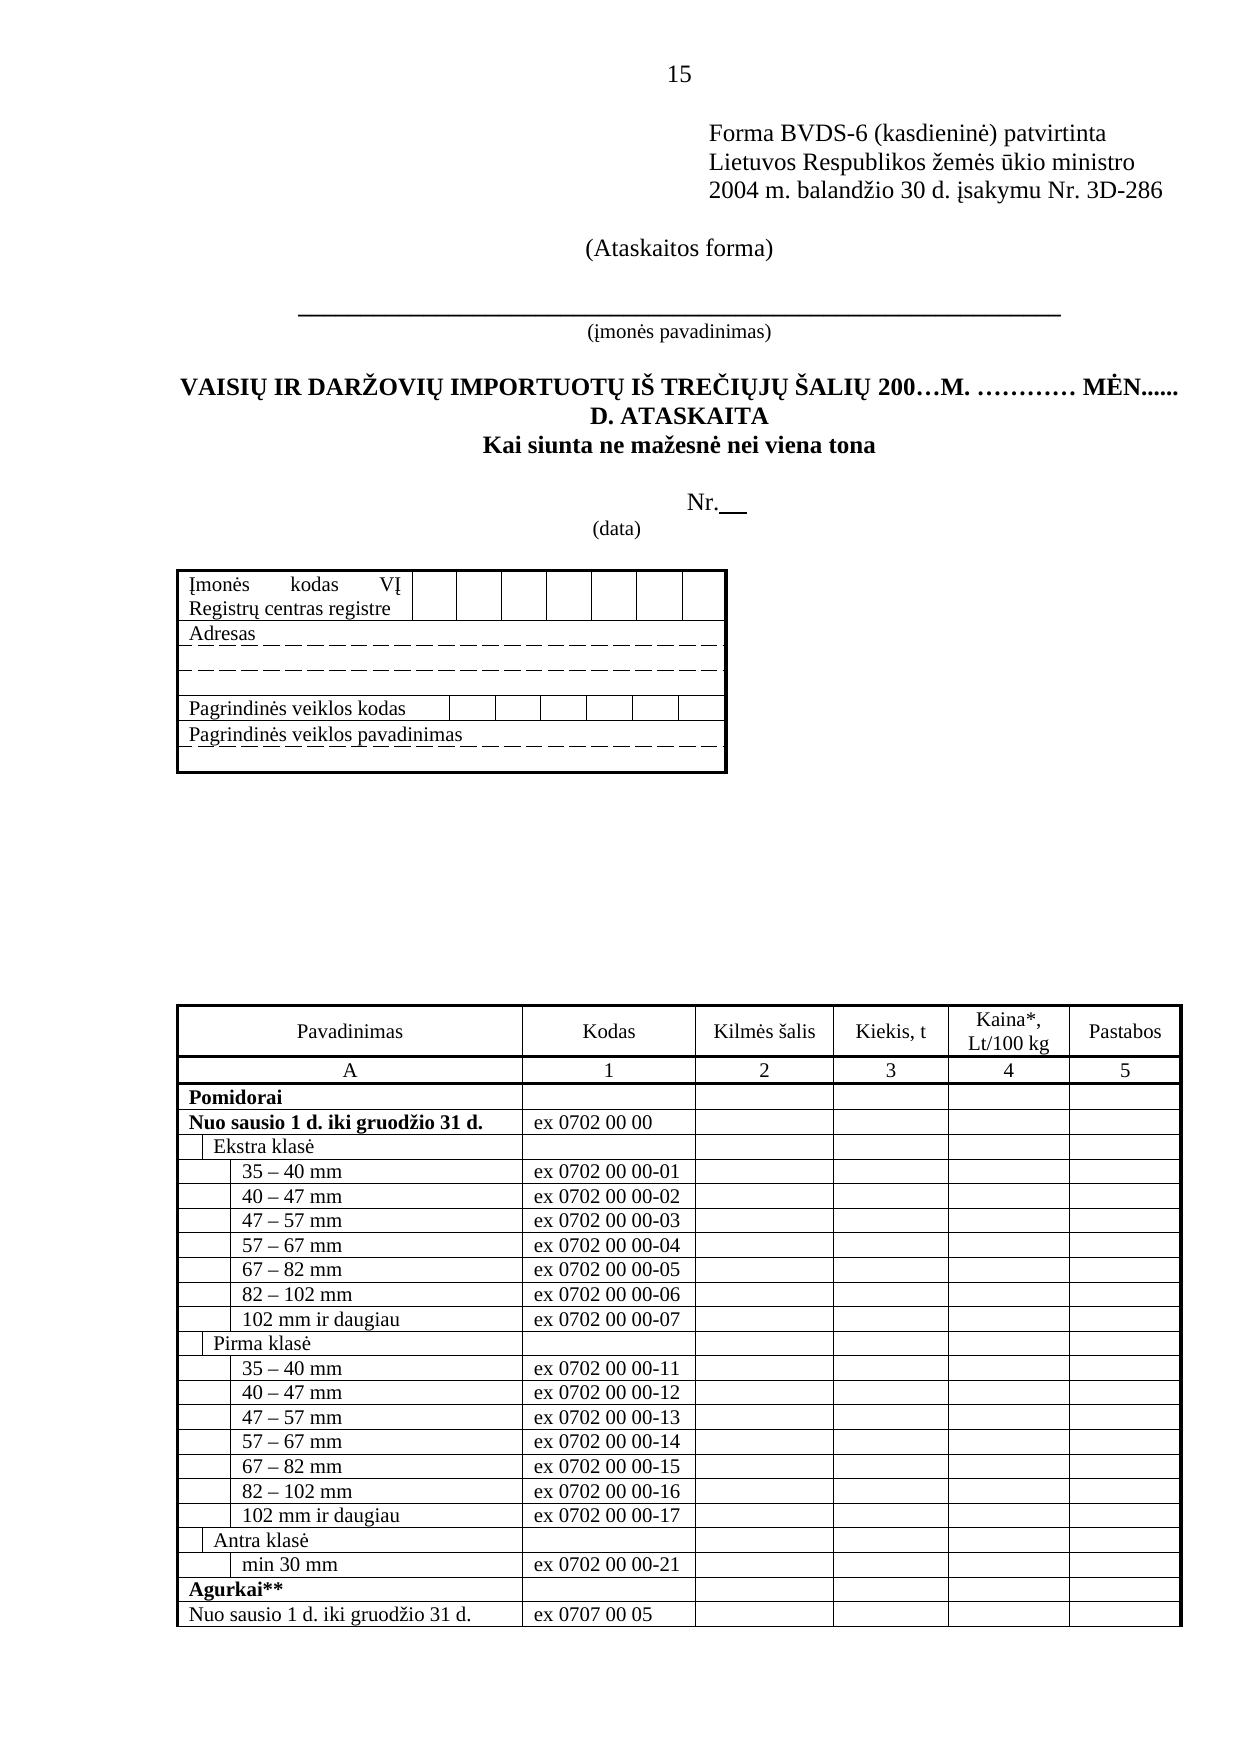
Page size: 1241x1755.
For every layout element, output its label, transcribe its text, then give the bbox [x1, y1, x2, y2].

table_cell [696, 1307, 833, 1331]
table_cell [450, 696, 495, 720]
table_cell [179, 1160, 230, 1183]
table_cell [949, 1430, 1069, 1453]
table_cell [834, 1479, 948, 1503]
table_cell 40 – 47 mm [231, 1381, 522, 1404]
table_cell [696, 1504, 833, 1527]
table_cell [696, 1479, 833, 1503]
table_cell ex 0702 00 00-17 [523, 1504, 695, 1527]
table_header [413, 572, 456, 620]
table_cell [834, 1356, 948, 1380]
table_cell [1070, 1405, 1179, 1429]
table_cell [834, 1602, 948, 1626]
table_cell [949, 1381, 1069, 1404]
table_cell [696, 1258, 833, 1281]
table_cell [523, 1578, 695, 1601]
table_cell Pagrindinės veiklos pavadinimas [179, 721, 724, 746]
table_cell [949, 1258, 1069, 1281]
table_cell [179, 1430, 230, 1453]
table_cell Nuo sausio 1 d. iki gruodžio 31 d. [179, 1110, 522, 1134]
table_cell 35 – 40 mm [231, 1160, 522, 1183]
table_cell [949, 1160, 1069, 1183]
table_cell [179, 1479, 230, 1503]
table_cell [834, 1184, 948, 1208]
table_cell [834, 1258, 948, 1281]
table_cell ex 0702 00 00-21 [523, 1553, 695, 1576]
table_cell [179, 1528, 202, 1552]
table_cell [834, 1110, 948, 1134]
table_cell [633, 696, 678, 720]
table_cell ex 0702 00 00-11 [523, 1356, 695, 1380]
table_cell [696, 1578, 833, 1601]
table_cell [179, 645, 724, 670]
table_cell [1070, 1356, 1179, 1380]
table_cell [949, 1356, 1069, 1380]
table_cell [834, 1528, 948, 1552]
table_cell [696, 1209, 833, 1232]
table_cell [949, 1405, 1069, 1429]
table_cell [1070, 1258, 1179, 1281]
table_cell [1070, 1135, 1179, 1158]
table_cell [523, 1332, 695, 1355]
text Kai siunta ne mažesnė nei viena tona [177, 430, 1181, 458]
table_cell [949, 1455, 1069, 1478]
table_header Kilmės šalis [696, 1007, 833, 1055]
table_header [683, 572, 724, 620]
table_cell 40 – 47 mm [231, 1184, 522, 1208]
table_cell Ekstra klasė [203, 1135, 522, 1158]
table_cell [523, 1135, 695, 1158]
table_cell [696, 1356, 833, 1380]
table_cell [1070, 1479, 1179, 1503]
table_cell 3 [834, 1058, 948, 1082]
table_cell 1 [523, 1058, 695, 1082]
text Forma BVDS-6 (kasdieninė) patvirtinta [177, 118, 1181, 147]
table_cell 67 – 82 mm [231, 1258, 522, 1281]
table_cell [696, 1528, 833, 1552]
table_cell [1070, 1209, 1179, 1232]
table_header Kiekis, t [834, 1007, 948, 1055]
table_cell ex 0702 00 00-14 [523, 1430, 695, 1453]
table_cell [696, 1184, 833, 1208]
text _____________________________________________________________ [177, 291, 1181, 319]
table_cell [1070, 1085, 1179, 1109]
table_cell [179, 1405, 230, 1429]
table_cell [1070, 1110, 1179, 1134]
table_cell 35 – 40 mm [231, 1356, 522, 1380]
table_header [502, 572, 546, 620]
table_cell [1070, 1381, 1179, 1404]
table_cell Pirma klasė [203, 1332, 522, 1355]
table_cell [834, 1283, 948, 1306]
table_cell [834, 1209, 948, 1232]
table_cell [696, 1110, 833, 1134]
table_cell [949, 1578, 1069, 1601]
table_cell [696, 1381, 833, 1404]
table_cell [696, 1332, 833, 1355]
table_cell [1070, 1430, 1179, 1453]
table_cell [1070, 1233, 1179, 1257]
table_cell 67 – 82 mm [231, 1455, 522, 1478]
table_header [457, 572, 501, 620]
table_cell 2 [696, 1058, 833, 1082]
table_cell Antra klasė [203, 1528, 522, 1552]
table_cell [834, 1504, 948, 1527]
table_cell Nuo sausio 1 d. iki gruodžio 31 d. [179, 1602, 522, 1626]
table_cell [949, 1085, 1069, 1109]
table_cell [1070, 1553, 1179, 1576]
table_cell 102 mm ir daugiau [231, 1504, 522, 1527]
text Lietuvos Respublikos žemės ūkio ministro [177, 147, 1181, 176]
table_cell [696, 1553, 833, 1576]
table_cell A [179, 1058, 522, 1082]
text vaisių ir daržovių importuotų iš trečiųjų šalių 200…M. ………… MĖN...... D. ataskaita [177, 372, 1181, 430]
table_cell 4 [949, 1058, 1069, 1082]
table_cell [1070, 1504, 1179, 1527]
table_cell ex 0702 00 00-13 [523, 1405, 695, 1429]
table_cell [834, 1455, 948, 1478]
table_cell [696, 1455, 833, 1478]
table_cell [696, 1160, 833, 1183]
table_cell [834, 1307, 948, 1331]
table_cell [696, 1085, 833, 1109]
table_cell [834, 1085, 948, 1109]
table_cell [179, 1356, 230, 1380]
table_cell [1070, 1184, 1179, 1208]
table_cell [696, 1135, 833, 1158]
table_cell [1070, 1602, 1179, 1626]
table_cell ex 0702 00 00-16 [523, 1479, 695, 1503]
table_cell ex 0702 00 00-15 [523, 1455, 695, 1478]
table_cell [179, 1184, 230, 1208]
table_header [547, 572, 591, 620]
text (įmonės pavadinimas) [177, 319, 1181, 343]
table_cell [949, 1110, 1069, 1134]
table_cell [179, 1455, 230, 1478]
table_cell Agurkai** [179, 1578, 522, 1601]
table_cell Adresas [179, 621, 724, 645]
table_cell ex 0702 00 00 [523, 1110, 695, 1134]
table_cell [179, 746, 724, 771]
text (Ataskaitos forma) [177, 233, 1181, 262]
table_cell [587, 696, 632, 720]
table_cell [834, 1430, 948, 1453]
table_cell [949, 1307, 1069, 1331]
table_cell [696, 1283, 833, 1306]
table_cell [179, 1307, 230, 1331]
table_cell [696, 1430, 833, 1453]
table_cell [541, 696, 586, 720]
table_cell ex 0702 00 00-12 [523, 1381, 695, 1404]
table_cell [523, 1528, 695, 1552]
table_cell [1070, 1307, 1179, 1331]
table_cell [1070, 1455, 1179, 1478]
table_cell [179, 1381, 230, 1404]
table_cell [179, 1283, 230, 1306]
table_cell [949, 1479, 1069, 1503]
table_cell [179, 1135, 202, 1158]
table_cell [696, 1233, 833, 1257]
text Nr. [177, 487, 1181, 516]
table_header [637, 572, 682, 620]
table_cell Pagrindinės veiklos kodas [179, 696, 449, 720]
table_cell ex 0707 00 05 [523, 1602, 695, 1626]
table_cell [949, 1602, 1069, 1626]
table_cell 82 – 102 mm [231, 1479, 522, 1503]
table_header Pavadinimas [179, 1007, 522, 1055]
table_cell ex 0702 00 00-02 [523, 1184, 695, 1208]
table_cell 47 – 57 mm [231, 1405, 522, 1429]
table_header Įmonės kodas VĮ Registrų centras registre [179, 572, 412, 620]
table_cell [1070, 1578, 1179, 1601]
table_cell [179, 1504, 230, 1527]
table_cell [834, 1135, 948, 1158]
table_cell [949, 1504, 1069, 1527]
table_header Kaina*, Lt/100 kg [949, 1007, 1069, 1055]
table_cell [179, 1258, 230, 1281]
table_cell ex 0702 00 00-03 [523, 1209, 695, 1232]
table_cell 47 – 57 mm [231, 1209, 522, 1232]
table_cell [949, 1528, 1069, 1552]
table_cell ex 0702 00 00-06 [523, 1283, 695, 1306]
table_cell Pomidorai [179, 1085, 522, 1109]
table_cell 102 mm ir daugiau [231, 1307, 522, 1331]
table_cell 5 [1070, 1058, 1179, 1082]
table_cell [834, 1332, 948, 1355]
table_cell [834, 1381, 948, 1404]
table_cell [949, 1553, 1069, 1576]
table_cell [179, 1233, 230, 1257]
table_cell [179, 1553, 230, 1576]
table_header Pastabos [1070, 1007, 1179, 1055]
table_cell [834, 1160, 948, 1183]
table_cell [949, 1283, 1069, 1306]
table_header [592, 572, 636, 620]
table_cell 57 – 67 mm [231, 1233, 522, 1257]
table_cell [496, 696, 540, 720]
table_cell [834, 1233, 948, 1257]
table_cell min 30 mm [231, 1553, 522, 1576]
table_cell [179, 670, 724, 695]
table_cell ex 0702 00 00-07 [523, 1307, 695, 1331]
table_cell [1070, 1160, 1179, 1183]
table_cell [179, 1332, 202, 1355]
table_cell ex 0702 00 00-05 [523, 1258, 695, 1281]
table_cell 82 – 102 mm [231, 1283, 522, 1306]
table_cell [949, 1209, 1069, 1232]
table_header Kodas [523, 1007, 695, 1055]
table_cell [834, 1578, 948, 1601]
table_cell [949, 1233, 1069, 1257]
text 2004 m. balandžio 30 d. įsakymu Nr. 3D-286 [177, 176, 1181, 204]
table_cell [696, 1602, 833, 1626]
table_cell [1070, 1528, 1179, 1552]
table_cell [834, 1405, 948, 1429]
table_cell 57 – 67 mm [231, 1430, 522, 1453]
table_cell [523, 1085, 695, 1109]
table_cell [834, 1553, 948, 1576]
table_cell ex 0702 00 00-04 [523, 1233, 695, 1257]
table_cell [949, 1332, 1069, 1355]
table_cell [179, 1209, 230, 1232]
table_cell [679, 696, 724, 720]
table_cell [696, 1405, 833, 1429]
text (data) [177, 516, 1181, 540]
table_cell [949, 1135, 1069, 1158]
table_cell [1070, 1332, 1179, 1355]
table_cell [949, 1184, 1069, 1208]
table_cell [1070, 1283, 1179, 1306]
table_cell ex 0702 00 00-01 [523, 1160, 695, 1183]
